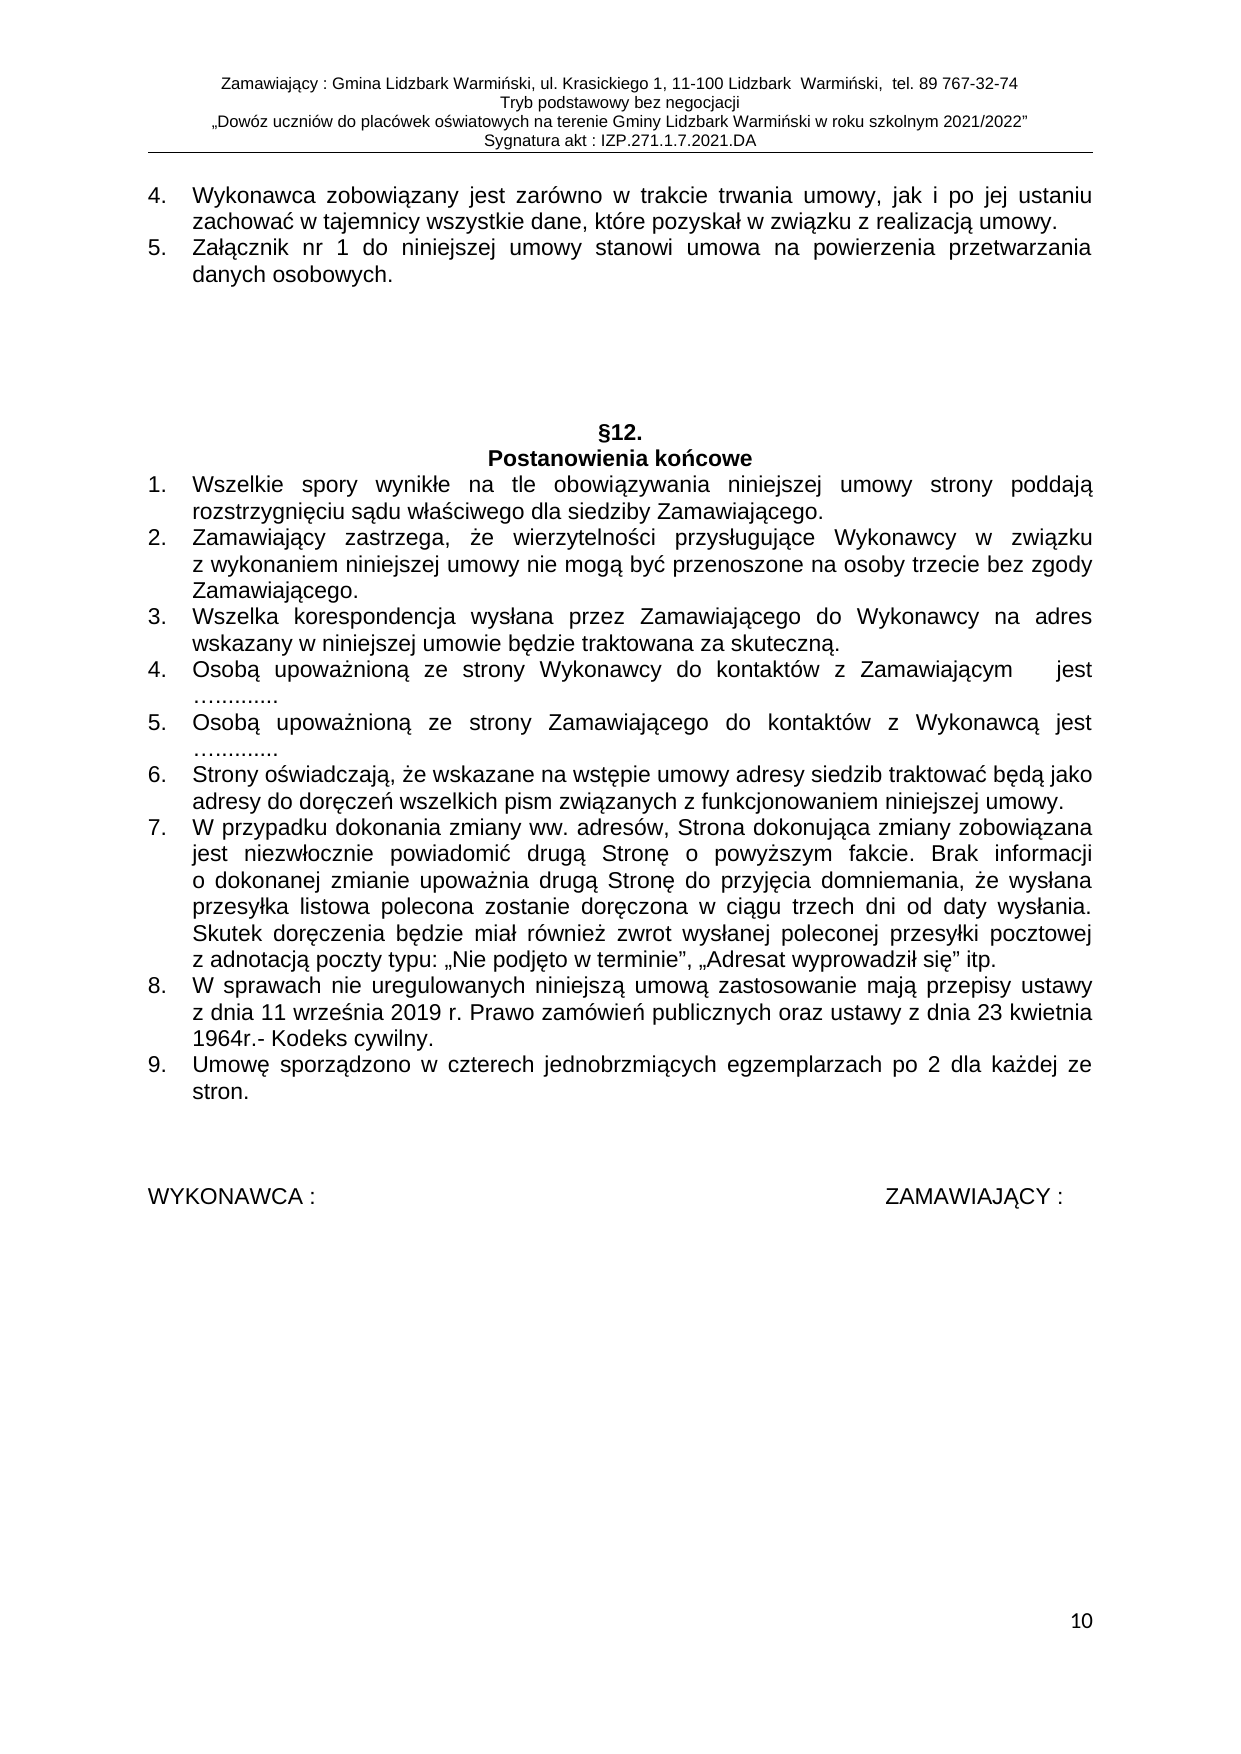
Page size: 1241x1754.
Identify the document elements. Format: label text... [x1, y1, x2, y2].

text Postanowienia końcowe [148, 445, 1093, 471]
list W sprawach nie uregulowanych niniejszą umową zastosowanie mają przepisy ustawy z dnia 11 września 2019 r. Prawo zamówień publicznych oraz ustawy z dnia 23 kwietnia 1964r.- Kodeks cywilny. [148, 972, 1093, 1051]
text §12. [148, 419, 1093, 445]
list Strony oświadczają, że wskazane na wstępie umowy adresy siedzib traktować będą jako adresy do doręczeń wszelkich pism związanych z funkcjonowaniem niniejszej umowy. [148, 761, 1093, 814]
text WYKONAWCA : ZAMAWIAJĄCY : [148, 1183, 1093, 1209]
list Osobą upoważnioną ze strony Zamawiającego do kontaktów z Wykonawcą jest ….......... [148, 709, 1093, 761]
list Osobą upoważnioną ze strony Wykonawcy do kontaktów z Zamawiającym jest ….......... [148, 656, 1093, 709]
list Załącznik nr 1 do niniejszej umowy stanowi umowa na powierzenia przetwarzania danych osobowych. [148, 234, 1093, 287]
list Wszelka korespondencja wysłana przez Zamawiającego do Wykonawcy na adres wskazany w niniejszej umowie będzie traktowana za skuteczną. [148, 603, 1093, 656]
list W przypadku dokonania zmiany ww. adresów, Strona dokonująca zmiany zobowiązana jest niezwłocznie powiadomić drugą Stronę o powyższym fakcie. Brak informacji o dokonanej zmianie upoważnia drugą Stronę do przyjęcia domniemania, że wysłana przesyłka listowa polecona zostanie doręczona w ciągu trzech dni od daty wysłania. Skutek doręczenia będzie miał również zwrot wysłanej poleconej przesyłki pocztowej z adnotacją poczty typu: „Nie podjęto w terminie”, „Adresat wyprowadził się” itp. [148, 814, 1093, 972]
list Umowę sporządzono w czterech jednobrzmiących egzemplarzach po 2 dla każdej ze stron. [148, 1051, 1093, 1104]
list Wszelkie spory wynikłe na tle obowiązywania niniejszej umowy strony poddają rozstrzygnięciu sądu właściwego dla siedziby Zamawiającego. [148, 471, 1093, 524]
list Wykonawca zobowiązany jest zarówno w trakcie trwania umowy, jak i po jej ustaniu zachować w tajemnicy wszystkie dane, które pozyskał w związku z realizacją umowy. [148, 182, 1093, 234]
list Zamawiający zastrzega, że wierzytelności przysługujące Wykonawcy w związku z wykonaniem niniejszej umowy nie mogą być przenoszone na osoby trzecie bez zgody Zamawiającego. [148, 524, 1093, 603]
